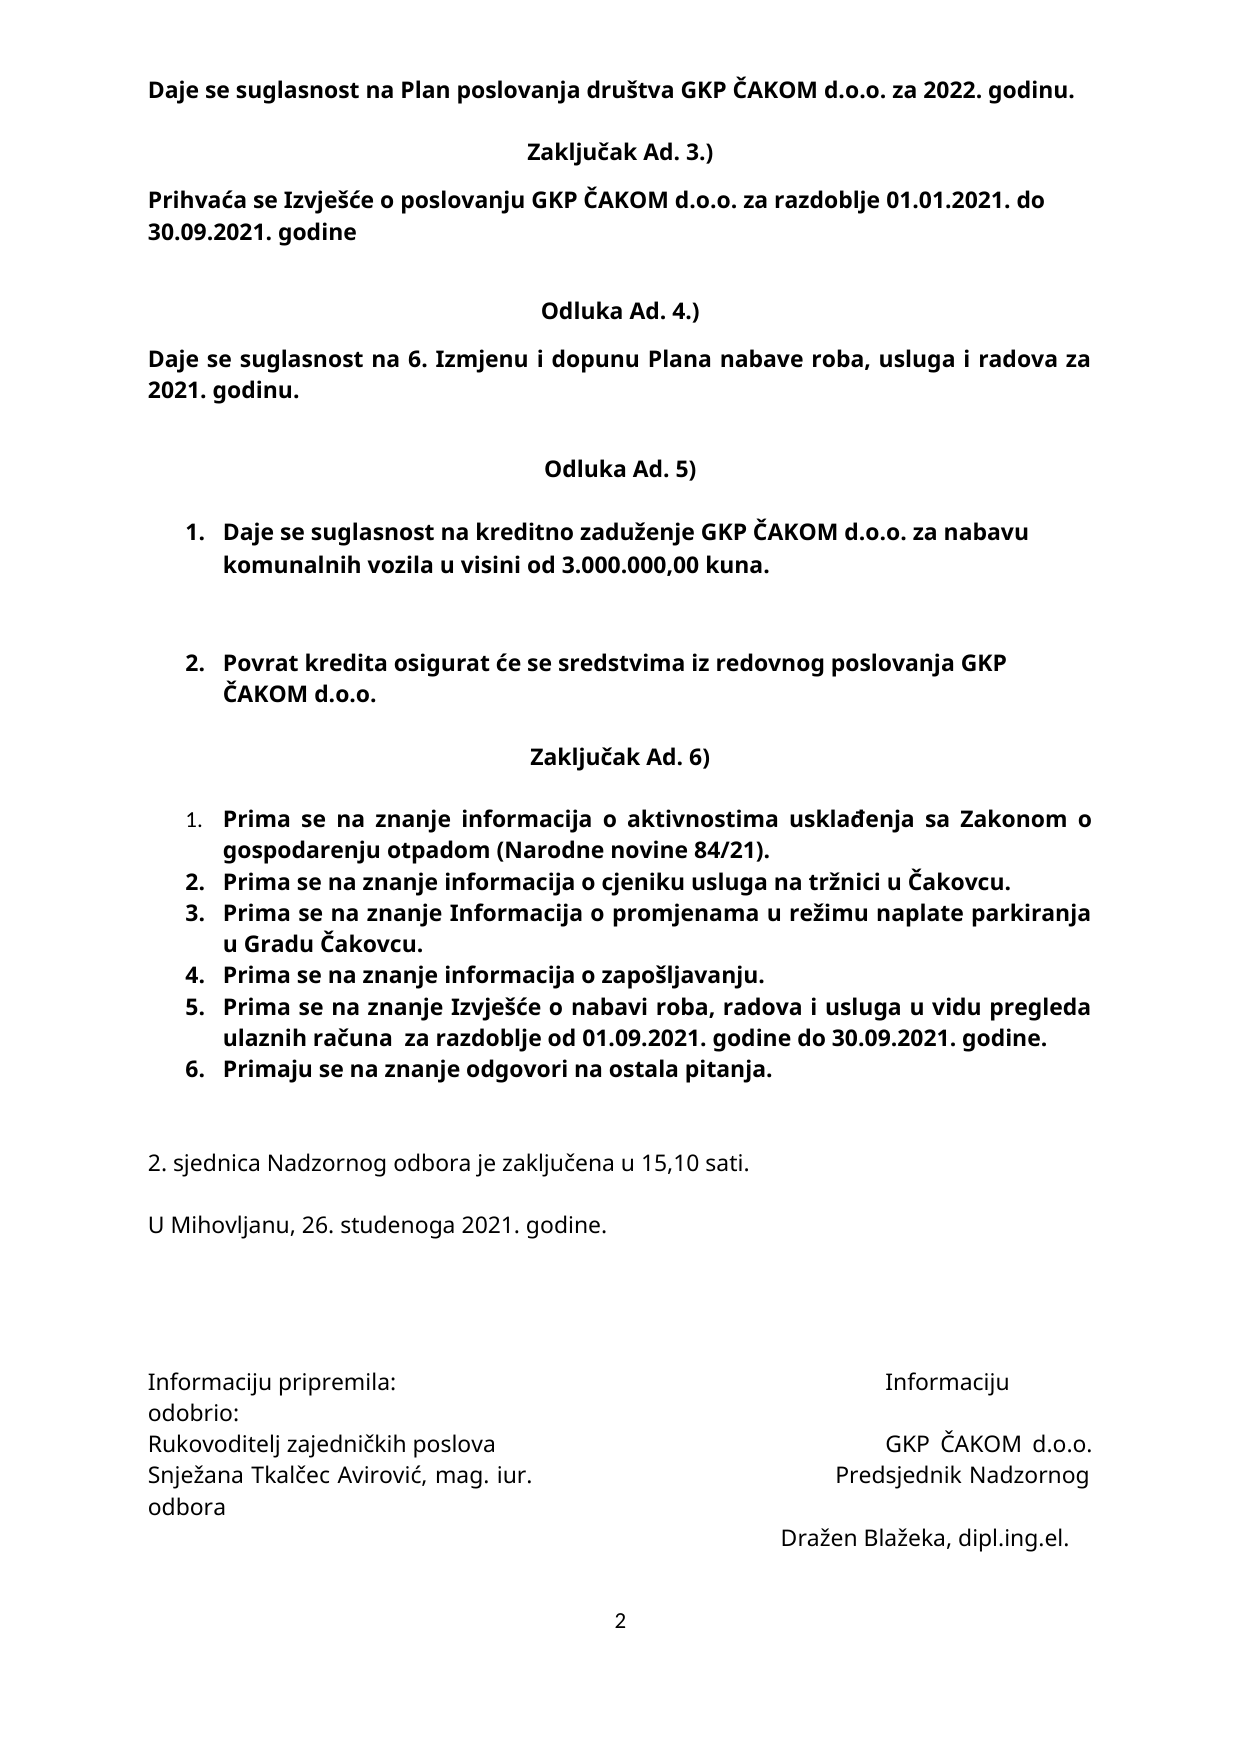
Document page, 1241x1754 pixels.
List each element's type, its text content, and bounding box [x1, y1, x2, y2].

list Prima se na znanje Izvješće o nabavi roba, radova i usluga u vidu pregleda ulaznih računa za razdoblje od 01.09.2021. godine do 30.09.2021. godine. [185, 991, 1093, 1053]
text Dražen Blažeka, dipl.ing.el. [148, 1522, 1093, 1553]
text Prihvaća se Izvješće o poslovanju GKP ČAKOM d.o.o. za razdoblje 01.01.2021. do 30.09.2021. godine [148, 184, 1093, 247]
text 2. sjednica Nadzornog odbora je zaključena u 15,10 sati. [148, 1147, 1093, 1178]
list Primaju se na znanje odgovori na ostala pitanja. [185, 1053, 1093, 1084]
text Zaključak Ad. 6) [148, 741, 1093, 772]
list Prima se na znanje informacija o cjeniku usluga na tržnici u Čakovcu. [185, 866, 1093, 897]
list Prima se na znanje informacija o aktivnostima usklađenja sa Zakonom o gospodarenju otpadom (Narodne novine 84/21). [185, 803, 1093, 866]
text Zaključak Ad. 3.) [148, 136, 1093, 167]
text Odluka Ad. 4.) [148, 294, 1093, 326]
text Informaciju pripremila: Informaciju odobrio: [148, 1366, 1093, 1428]
text Rukovoditelj zajedničkih poslova GKP ČAKOM d.o.o. Snježana Tkalčec Avirović, mag. iur. Predsjednik Nadzornog odbora [148, 1428, 1093, 1522]
list Prima se na znanje Informacija o promjenama u režimu naplate parkiranja u Gradu Čakovcu. [185, 897, 1093, 959]
list Prima se na znanje informacija o zapošljavanju. [185, 959, 1093, 991]
list Povrat kredita osigurat će se sredstvima iz redovnog poslovanja GKP ČAKOM d.o.o. [185, 647, 1093, 709]
list Daje se suglasnost na kreditno zaduženje GKP ČAKOM d.o.o. za nabavu komunalnih vozila u visini od 3.000.000,00 kuna. [185, 515, 1093, 580]
text Odluka Ad. 5) [148, 453, 1093, 484]
text Daje se suglasnost na Plan poslovanja društva GKP ČAKOM d.o.o. za 2022. godinu. [148, 74, 1093, 105]
text Daje se suglasnost na 6. Izmjenu i dopunu Plana nabave roba, usluga i radova za 2021. godinu. [148, 342, 1093, 405]
text U Mihovljanu, 26. studenoga 2021. godine. [148, 1209, 1093, 1241]
